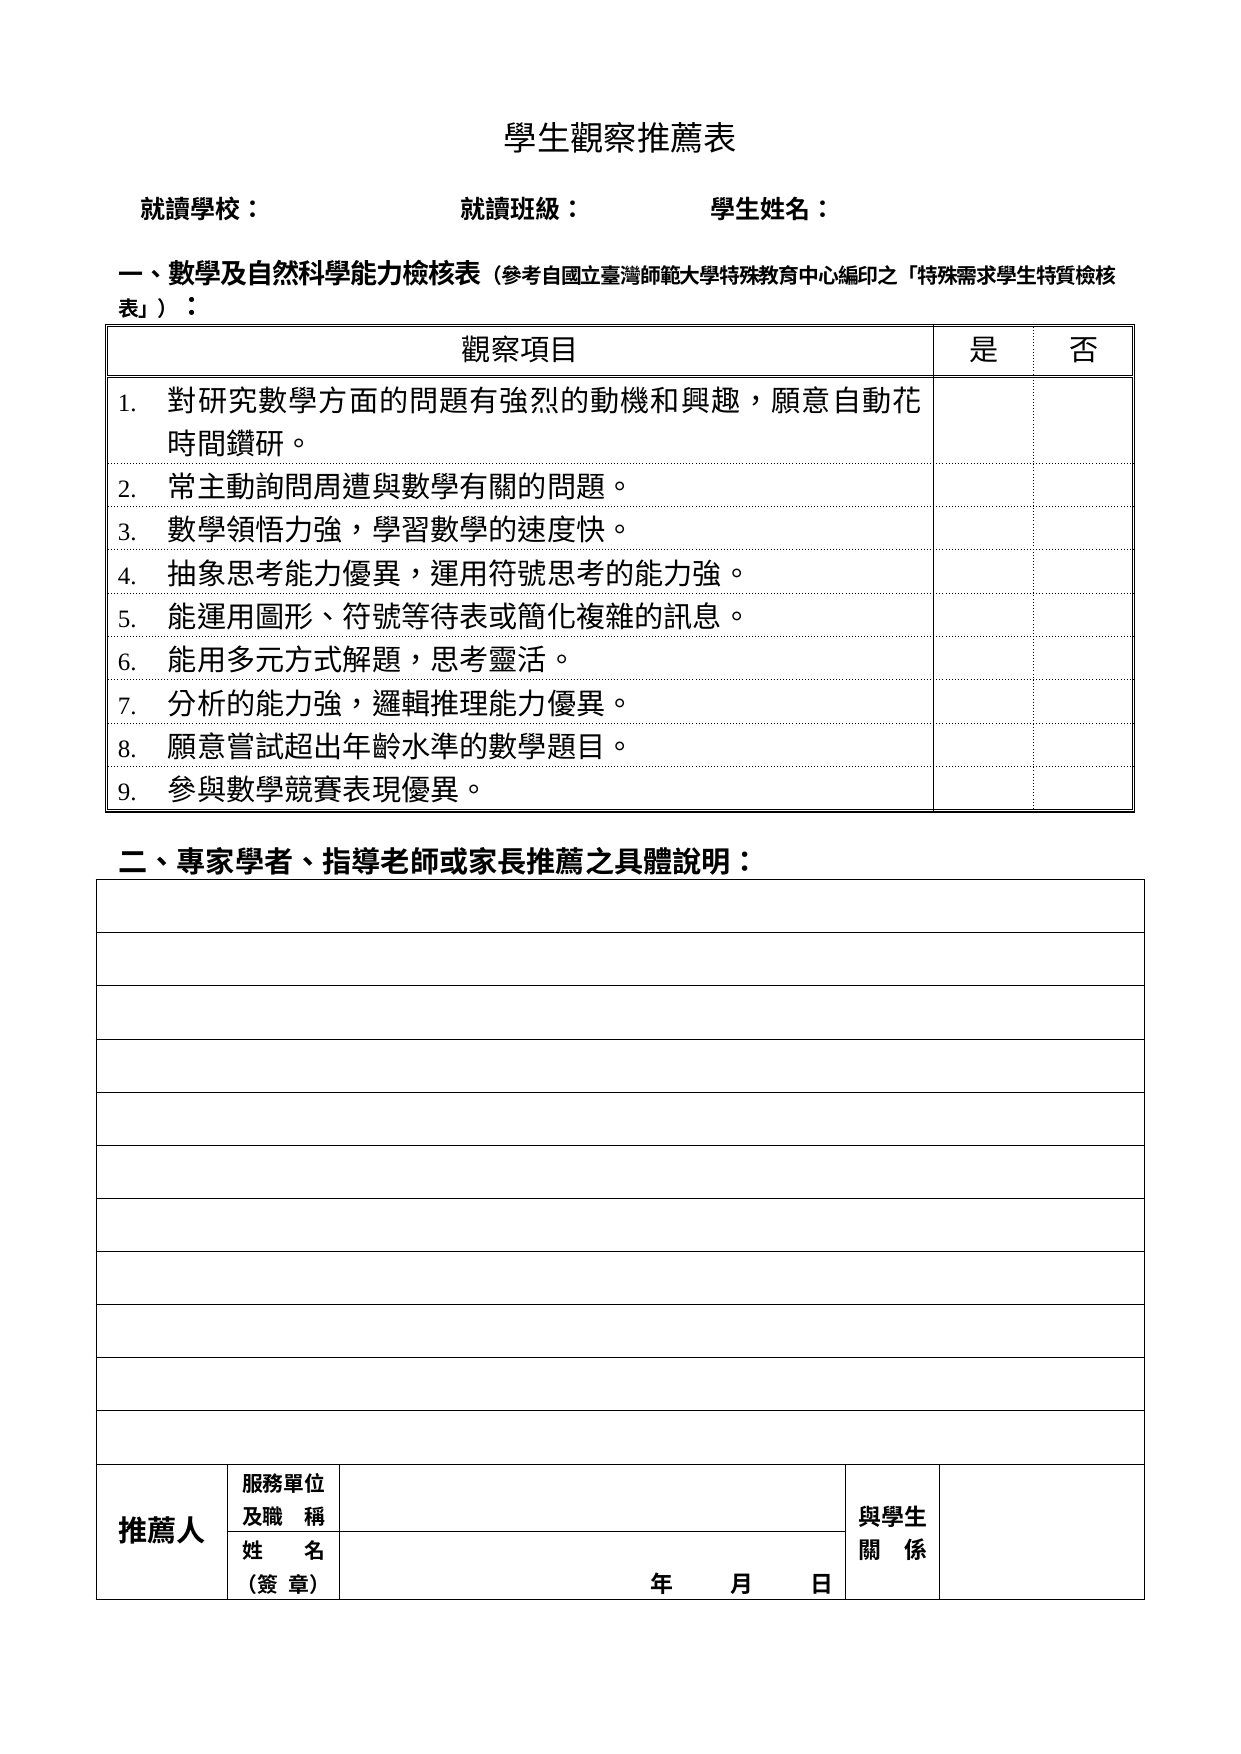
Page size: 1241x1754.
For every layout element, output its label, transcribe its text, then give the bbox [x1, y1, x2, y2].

table_cell [1034, 593, 1132, 636]
table_cell [1034, 463, 1132, 506]
table_cell 姓 名 （簽 章） [228, 1532, 339, 1599]
table_cell 與學生 關 係 [846, 1465, 939, 1599]
table_cell [1034, 723, 1132, 766]
table_cell [934, 593, 1033, 636]
table_cell 常主動詢問周遭與數學有關的問題。 [108, 463, 933, 506]
table_cell 願意嘗試超出年齡水準的數學題目。 [108, 723, 933, 766]
table_cell [934, 636, 1033, 679]
table_cell [940, 1465, 1144, 1599]
table_header 是 [934, 327, 1033, 375]
table_header 就讀學校： [129, 189, 449, 257]
table_cell [1034, 549, 1132, 593]
table_cell 分析的能力強，邏輯推理能力優異。 [108, 679, 933, 723]
table_cell [97, 986, 1144, 1038]
table_cell [934, 766, 1033, 809]
table_cell 數學領悟力強，學習數學的速度快。 [108, 506, 933, 549]
table_cell [1034, 679, 1132, 723]
table_header [97, 880, 1144, 932]
table_cell 能運用圖形、符號等待表或簡化複雜的訊息。 [108, 593, 933, 636]
table_cell [934, 679, 1033, 723]
table_cell 服務單位 及職 稱 [228, 1465, 339, 1531]
table_cell [934, 378, 1033, 463]
text 學生觀察推薦表 [118, 112, 1122, 160]
table_cell 參與數學競賽表現優異。 [108, 766, 933, 809]
table_cell 抽象思考能力優異，運用符號思考的能力強。 [108, 549, 933, 593]
table_cell [1034, 766, 1132, 809]
table_cell [97, 933, 1144, 985]
table_cell [97, 1358, 1144, 1410]
table_cell [1034, 636, 1132, 679]
table_cell [97, 1040, 1144, 1092]
table_cell [97, 1252, 1144, 1304]
text 一、數學及自然科學能力檢核表（參考自國立臺灣師範大學特殊教育中心編印之「特殊需求學生特質檢核表」）： [118, 257, 1122, 323]
table_header 觀察項目 [108, 327, 933, 375]
table_cell [97, 1093, 1144, 1145]
table_cell [934, 463, 1033, 506]
table_header 否 [1034, 327, 1132, 375]
table_cell [97, 1411, 1144, 1463]
table_cell [1034, 378, 1132, 463]
table_cell [934, 506, 1033, 549]
table_cell 年 月 日 [340, 1532, 845, 1599]
table_cell 能用多元方式解題，思考靈活。 [108, 636, 933, 679]
table_header 就讀班級： 學生姓名： [449, 189, 1122, 257]
table_cell 推薦人 [97, 1465, 227, 1599]
table_cell [1034, 506, 1132, 549]
text 二、專家學者、指導老師或家長推薦之具體說明： [118, 846, 1122, 879]
table_cell [97, 1146, 1144, 1198]
table_cell [340, 1465, 845, 1531]
table_cell [934, 549, 1033, 593]
table_cell 對研究數學方面的問題有強烈的動機和興趣，願意自動花時間鑽研。 [108, 378, 933, 463]
table_cell [934, 723, 1033, 766]
table_cell [97, 1305, 1144, 1357]
table_cell [97, 1199, 1144, 1251]
